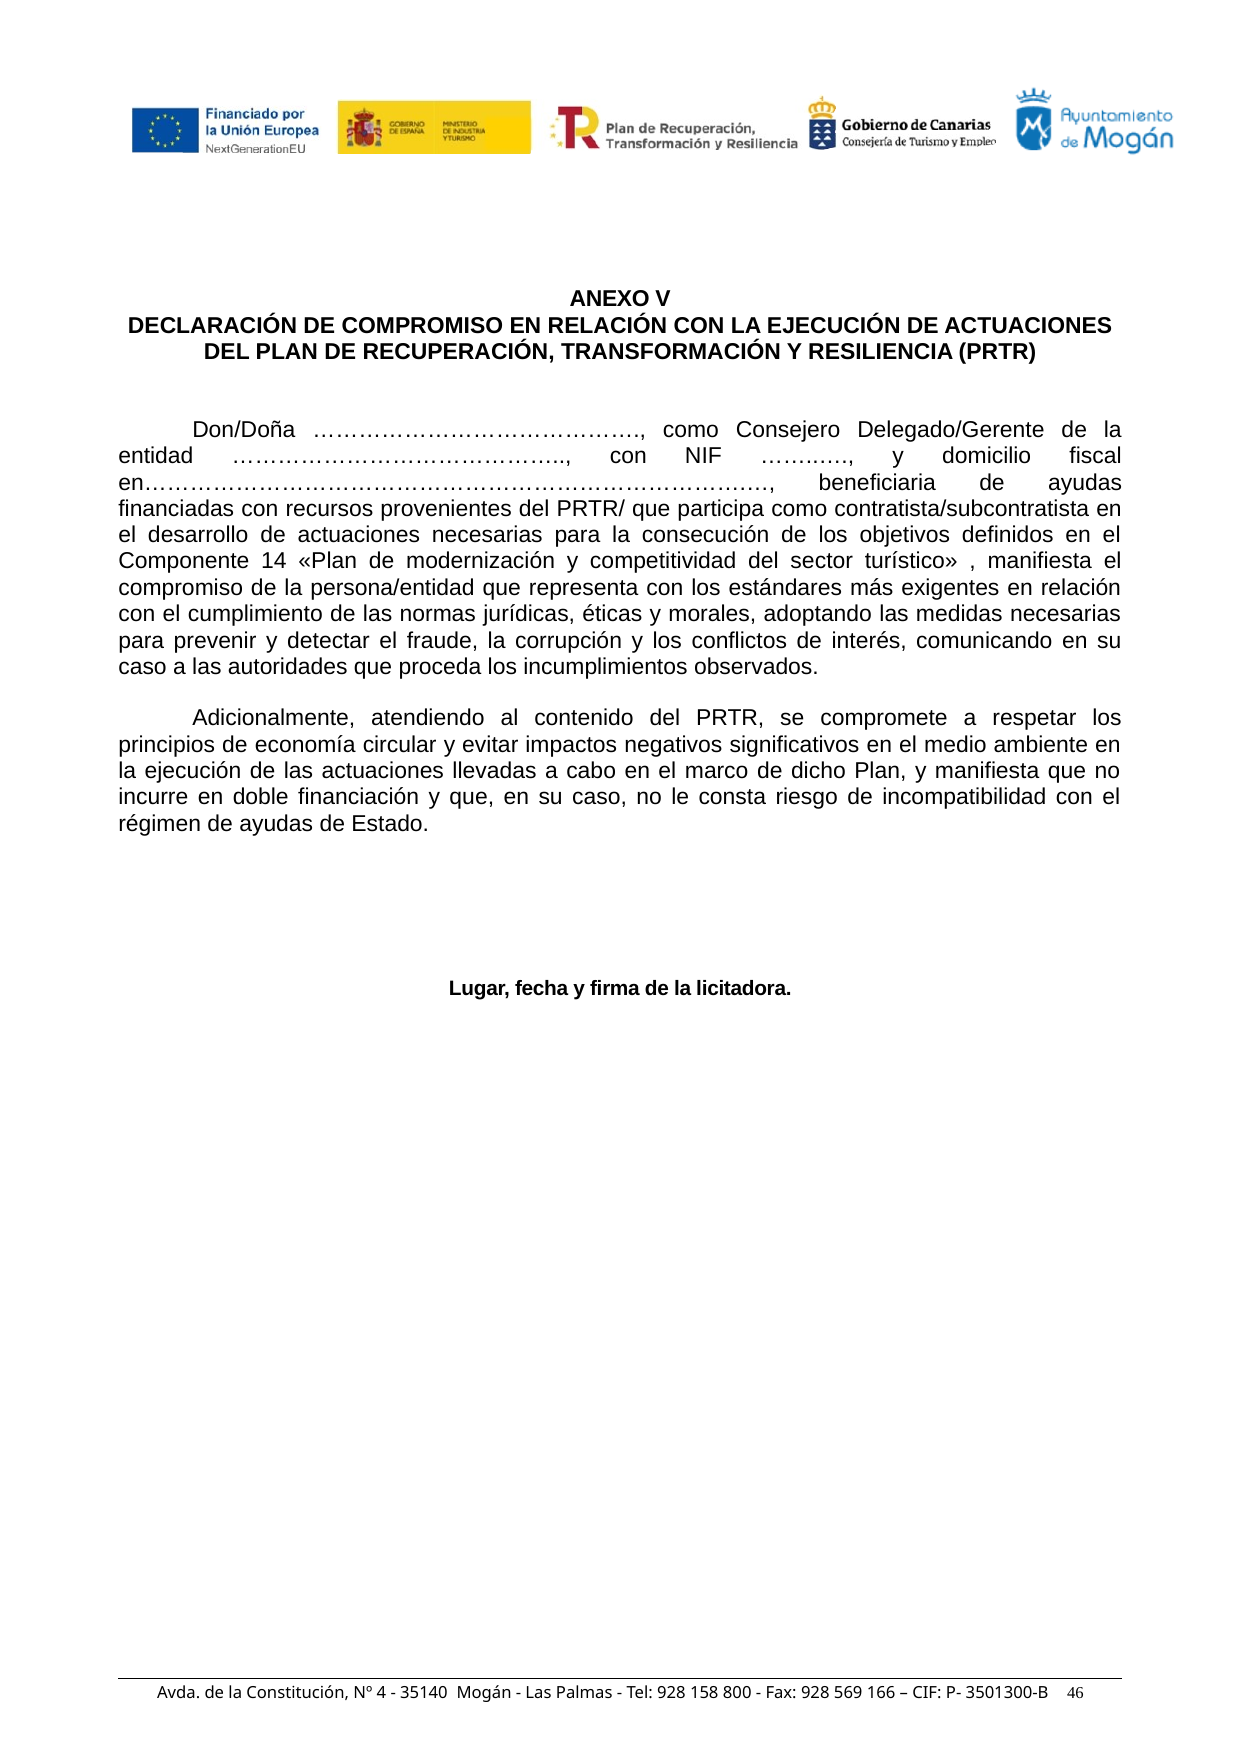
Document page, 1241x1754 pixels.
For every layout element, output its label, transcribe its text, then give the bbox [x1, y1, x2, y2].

text DECLARACIÓN DE COMPROMISO EN RELACIÓN CON LA EJECUCIÓN DE ACTUACIONES DEL PLAN DE RECUPERACIÓN, TRANSFORMACIÓN Y RESILIENCIA (PRTR) [118, 312, 1122, 364]
text Don/Doña ……………………………………., como Consejero Delegado/Gerente de la entidad …………………………………….., con NIF ……..…., y domicilio fiscal en…………………………………………………………………….…, beneficiaria de ayudas financiadas con recursos provenientes del PRTR/ que participa como contratista/subcontratista en el desarrollo de actuaciones necesarias para la consecución de los objetivos definidos en el Componente 14 «Plan de modernización y competitividad del sector turístico» , manifiesta el compromiso de la persona/entidad que representa con los estándares más exigentes en relación con el cumplimiento de las normas jurídicas, éticas y morales, adoptando las medidas necesarias para prevenir y detectar el fraude, la corrupción y los conflictos de interés, comunicando en su caso a las autoridades que proceda los incumplimientos observados. [118, 416, 1122, 679]
text Adicionalmente, atendiendo al contenido del PRTR, se compromete a respetar los principios de economía circular y evitar impactos negativos significativos en el medio ambiente en la ejecución de las actuaciones llevadas a cabo en el marco de dicho Plan, y manifiesta que no incurre en doble financiación y que, en su caso, no le consta riesgo de incompatibilidad con el régimen de ayudas de Estado. [118, 704, 1122, 836]
text ANEXO V [118, 285, 1122, 312]
picture [1011, 84, 1177, 157]
text Lugar, fecha y firma de la licitadora. [118, 976, 1122, 1000]
